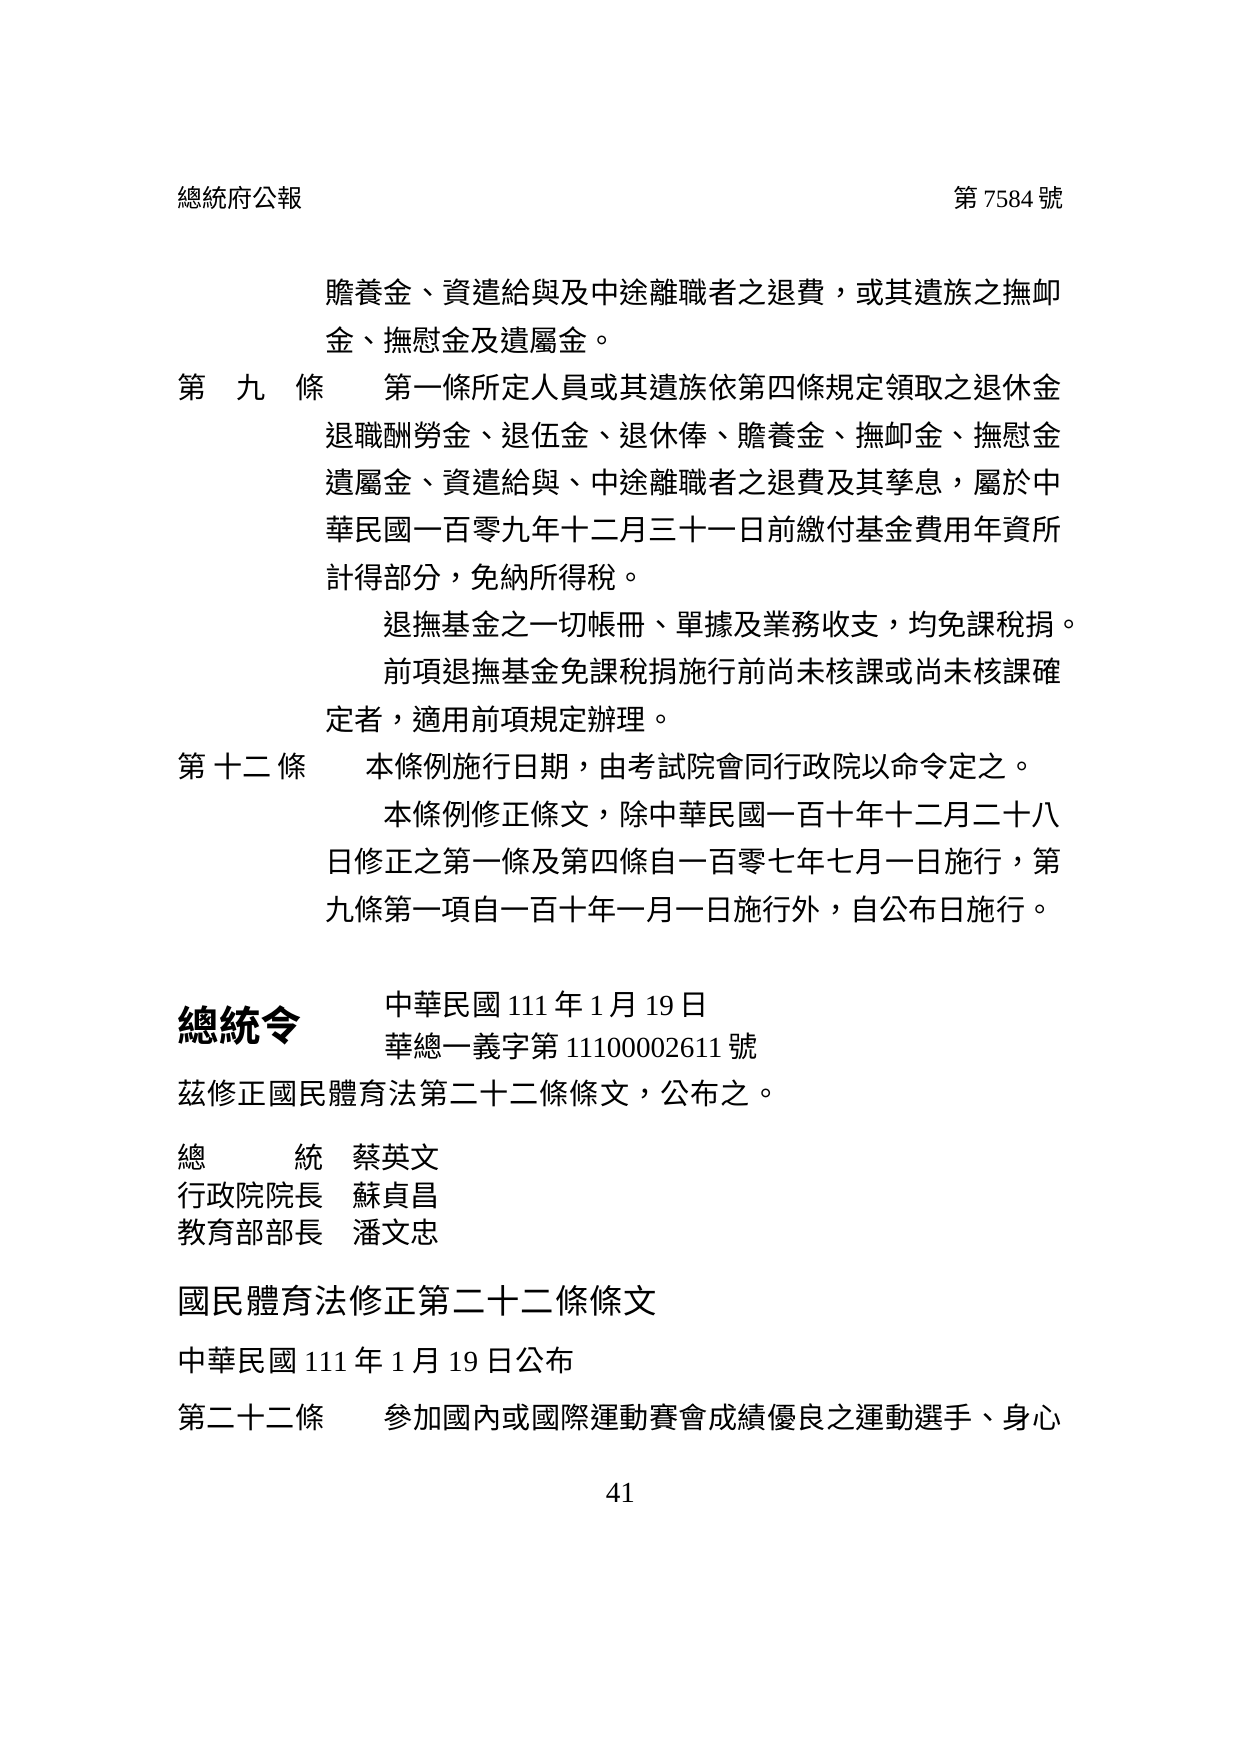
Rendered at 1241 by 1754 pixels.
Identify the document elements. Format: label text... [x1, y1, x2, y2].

text 本條例修正條文，除中華民國一百十年十二月二十八日修正之第一條及第四條自一百零七年七月一日施行，第九條第一項自一百十年一月一日施行外，自公布日施行。 [325, 787, 1063, 929]
text 第 十二 條 本條例施行日期，由考試院會同行政院以命令定之。 [177, 740, 1063, 787]
text 第二十二條 參加國內或國際運動賽會成績優良之運動選手、身心 [177, 1393, 1063, 1438]
table_header 總統令 [174, 979, 381, 1068]
text 茲修正國民體育法第二十二條條文，公布之。 [177, 1068, 1063, 1114]
text 第 九 條 第一條所定人員或其遺族依第四條規定領取之退休金、退職酬勞金、退伍金、退休俸、贍養金、撫卹金、撫慰金、遺屬金、資遣給與、中途離職者之退費及其孳息，屬於中華民國一百零九年十二月三十一日前繳付基金費用年資所計得部分，免納所得稅。 [177, 361, 1063, 598]
text 中華民國111年1月19日公布 [177, 1335, 1063, 1381]
text 前項退撫基金免課稅捐施行前尚未核課或尚未核課確定者，適用前項規定辦理。 [325, 645, 1063, 740]
table_header 中華民國111年1月19日 華總一義字第11100002611號 [381, 979, 877, 1068]
text 國民體育法修正第二十二條條文 [177, 1276, 1063, 1322]
text 退撫基金之一切帳冊、單據及業務收支，均免課稅捐。 [325, 598, 1063, 645]
text 總 統 蔡英文 行政院院長 蘇貞昌 教育部部長 潘文忠 [177, 1139, 1063, 1251]
text 贍養金、資遣給與及中途離職者之退費，或其遺族之撫卹金、撫慰金及遺屬金。 [177, 266, 1063, 361]
